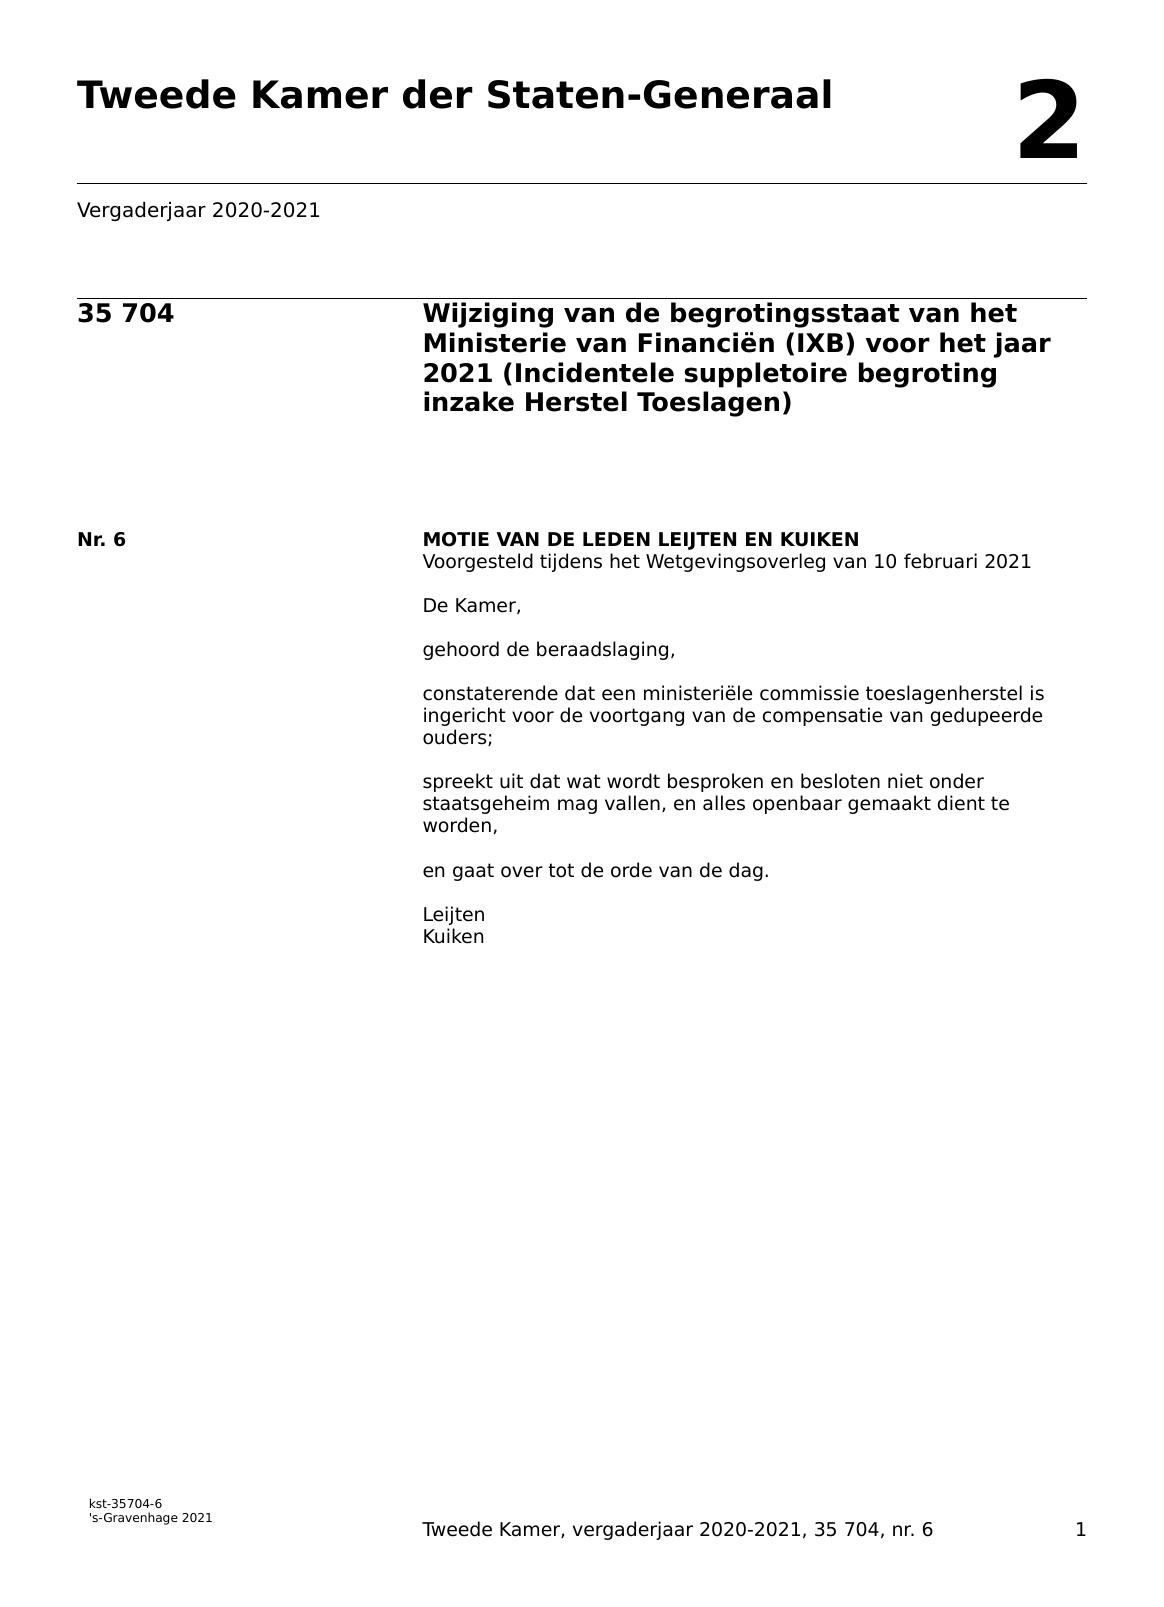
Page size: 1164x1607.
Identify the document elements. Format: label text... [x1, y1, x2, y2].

text 's-Gravenhage 2021 [88, 1511, 323, 1525]
subtitle 35 704 Wijziging van de begrotingsstaat van het Ministerie van Financiën (IXB) voor het jaar 2021 (Incidentele suppletoire begroting inzake Herstel Toeslagen) [77, 299, 1087, 418]
text Kuiken [422, 926, 1087, 948]
text constaterende dat een ministeriële commissie toeslagenherstel is ingericht voor de voortgang van de compensatie van gedupeerde ouders; [422, 683, 1087, 749]
text en gaat over tot de orde van de dag. [422, 859, 1087, 881]
text gehoord de beraadslaging, [422, 639, 1087, 661]
table_header Tweede Kamer der Staten-Generaal [77, 59, 886, 183]
text Leijten [422, 904, 1087, 926]
text kst-35704-6 [88, 1497, 323, 1511]
text Voorgesteld tijdens het Wetgevingsoverleg van 10 februari 2021 [422, 551, 1087, 573]
subtitle Nr. 6 MOTIE VAN DE LEDEN LEIJTEN EN KUIKEN [77, 529, 1087, 551]
text De Kamer, [422, 595, 1087, 617]
text spreekt uit dat wat wordt besproken en besloten niet onder staatsgeheim mag vallen, en alles openbaar gemaakt dient te worden, [422, 771, 1087, 837]
table_header 2 [886, 59, 1087, 183]
table_cell Vergaderjaar 2020-2021 [77, 184, 1087, 298]
